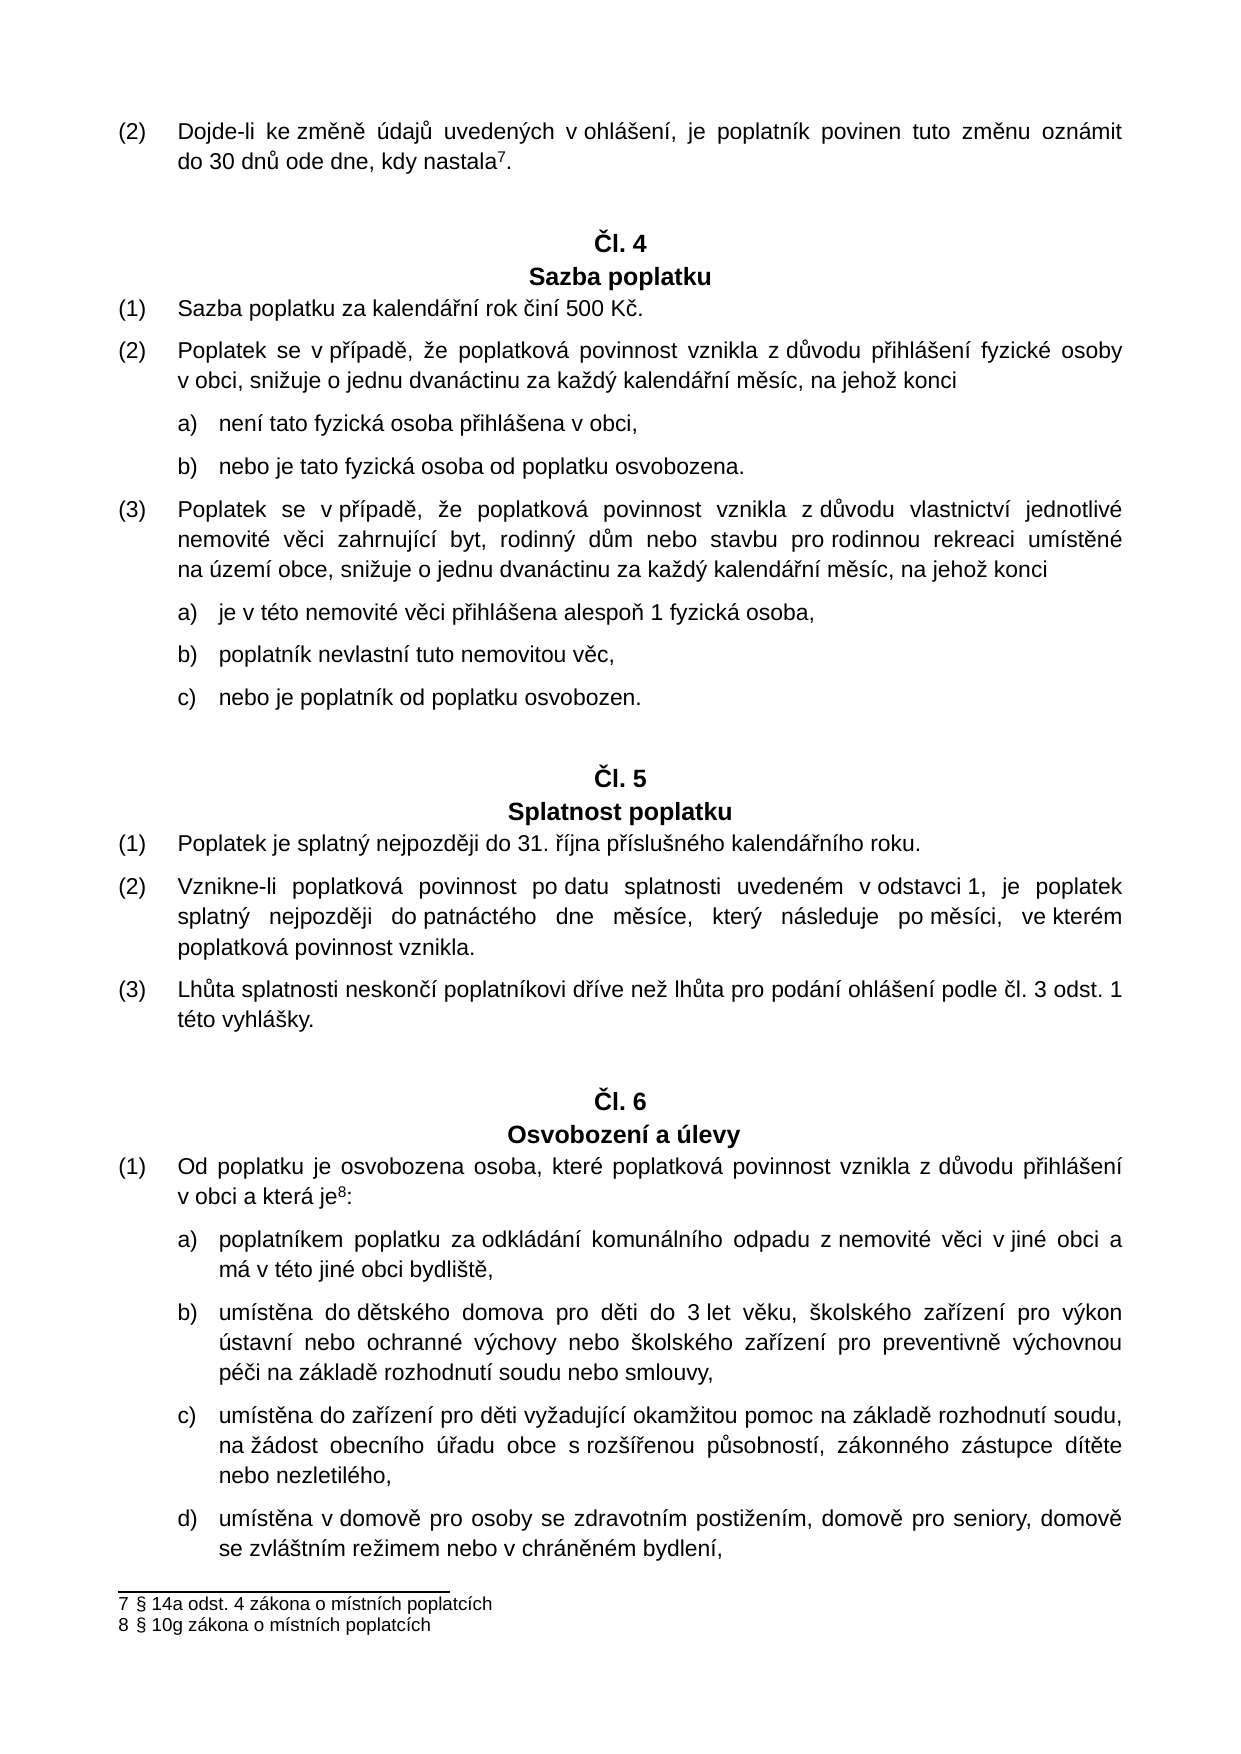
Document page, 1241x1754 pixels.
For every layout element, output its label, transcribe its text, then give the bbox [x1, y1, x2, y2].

list Poplatek je splatný nejpozději do 31. října příslušného kalendářního roku. [118, 830, 1122, 857]
list umístěna do zařízení pro děti vyžadující okamžitou pomoc na základě rozhodnutí soudu, na žádost obecního úřadu obce s rozšířenou působností, zákonného zástupce dítěte nebo nezletilého, [177, 1402, 1122, 1488]
list umístěna do dětského domova pro děti do 3 let věku, školského zařízení pro výkon ústavní nebo ochranné výchovy nebo školského zařízení pro preventivně výchovnou péči na základě rozhodnutí soudu nebo smlouvy, [177, 1298, 1122, 1385]
list Poplatek se v případě, že poplatková povinnost vznikla z důvodu vlastnictví jednotlivé nemovité věci zahrnující byt, rodinný dům nebo stavbu pro rodinnou rekreaci umístěné na území obce, snižuje o jednu dvanáctinu za každý kalendářní měsíc, na jehož konci [118, 496, 1122, 582]
list nebo je poplatník od poplatku osvobozen. [177, 684, 1122, 711]
list Od poplatku je osvobozena osoba, které poplatková povinnost vznikla z důvodu přihlášení v obci a která je: [118, 1153, 1122, 1209]
list nebo je tato fyzická osoba od poplatku osvobozena. [177, 453, 1122, 479]
list Lhůta splatnosti neskončí poplatníkovi dříve než lhůta pro podání ohlášení podle čl. 3 odst. 1 této vyhlášky. [118, 976, 1122, 1033]
list § 14a odst. 4 zákona o místních poplatcích [118, 1592, 1122, 1614]
subtitle Čl. 5 Splatnost poplatku [118, 764, 1122, 826]
list § 10g zákona o místních poplatcích [118, 1614, 1122, 1635]
list Vznikne-li poplatková povinnost po datu splatnosti uvedeném v odstavci 1, je poplatek splatný nejpozději do patnáctého dne měsíce, který následuje po měsíci, ve kterém poplatková povinnost vznikla. [118, 873, 1122, 960]
list Poplatek se v případě, že poplatková povinnost vznikla z důvodu přihlášení fyzické osoby v obci, snižuje o jednu dvanáctinu za každý kalendářní měsíc, na jehož konci [118, 337, 1122, 394]
subtitle Čl. 6 Osvobození a úlevy [118, 1087, 1122, 1148]
list Sazba poplatku za kalendářní rok činí 500 Kč. [118, 294, 1122, 321]
list je v této nemovité věci přihlášena alespoň 1 fyzická osoba, [177, 599, 1122, 625]
list poplatník nevlastní tuto nemovitou věc, [177, 641, 1122, 668]
list není tato fyzická osoba přihlášena v obci, [177, 410, 1122, 437]
subtitle Čl. 4 Sazba poplatku [118, 228, 1122, 290]
list Dojde-li ke změně údajů uvedených v ohlášení, je poplatník povinen tuto změnu oznámit do 30 dnů ode dne, kdy nastala. [118, 118, 1122, 175]
list poplatníkem poplatku za odkládání komunálního odpadu z nemovité věci v jiné obci a má v této jiné obci bydliště, [177, 1226, 1122, 1282]
list umístěna v domově pro osoby se zdravotním postižením, domově pro seniory, domově se zvláštním režimem nebo v chráněném bydlení, [177, 1505, 1122, 1561]
